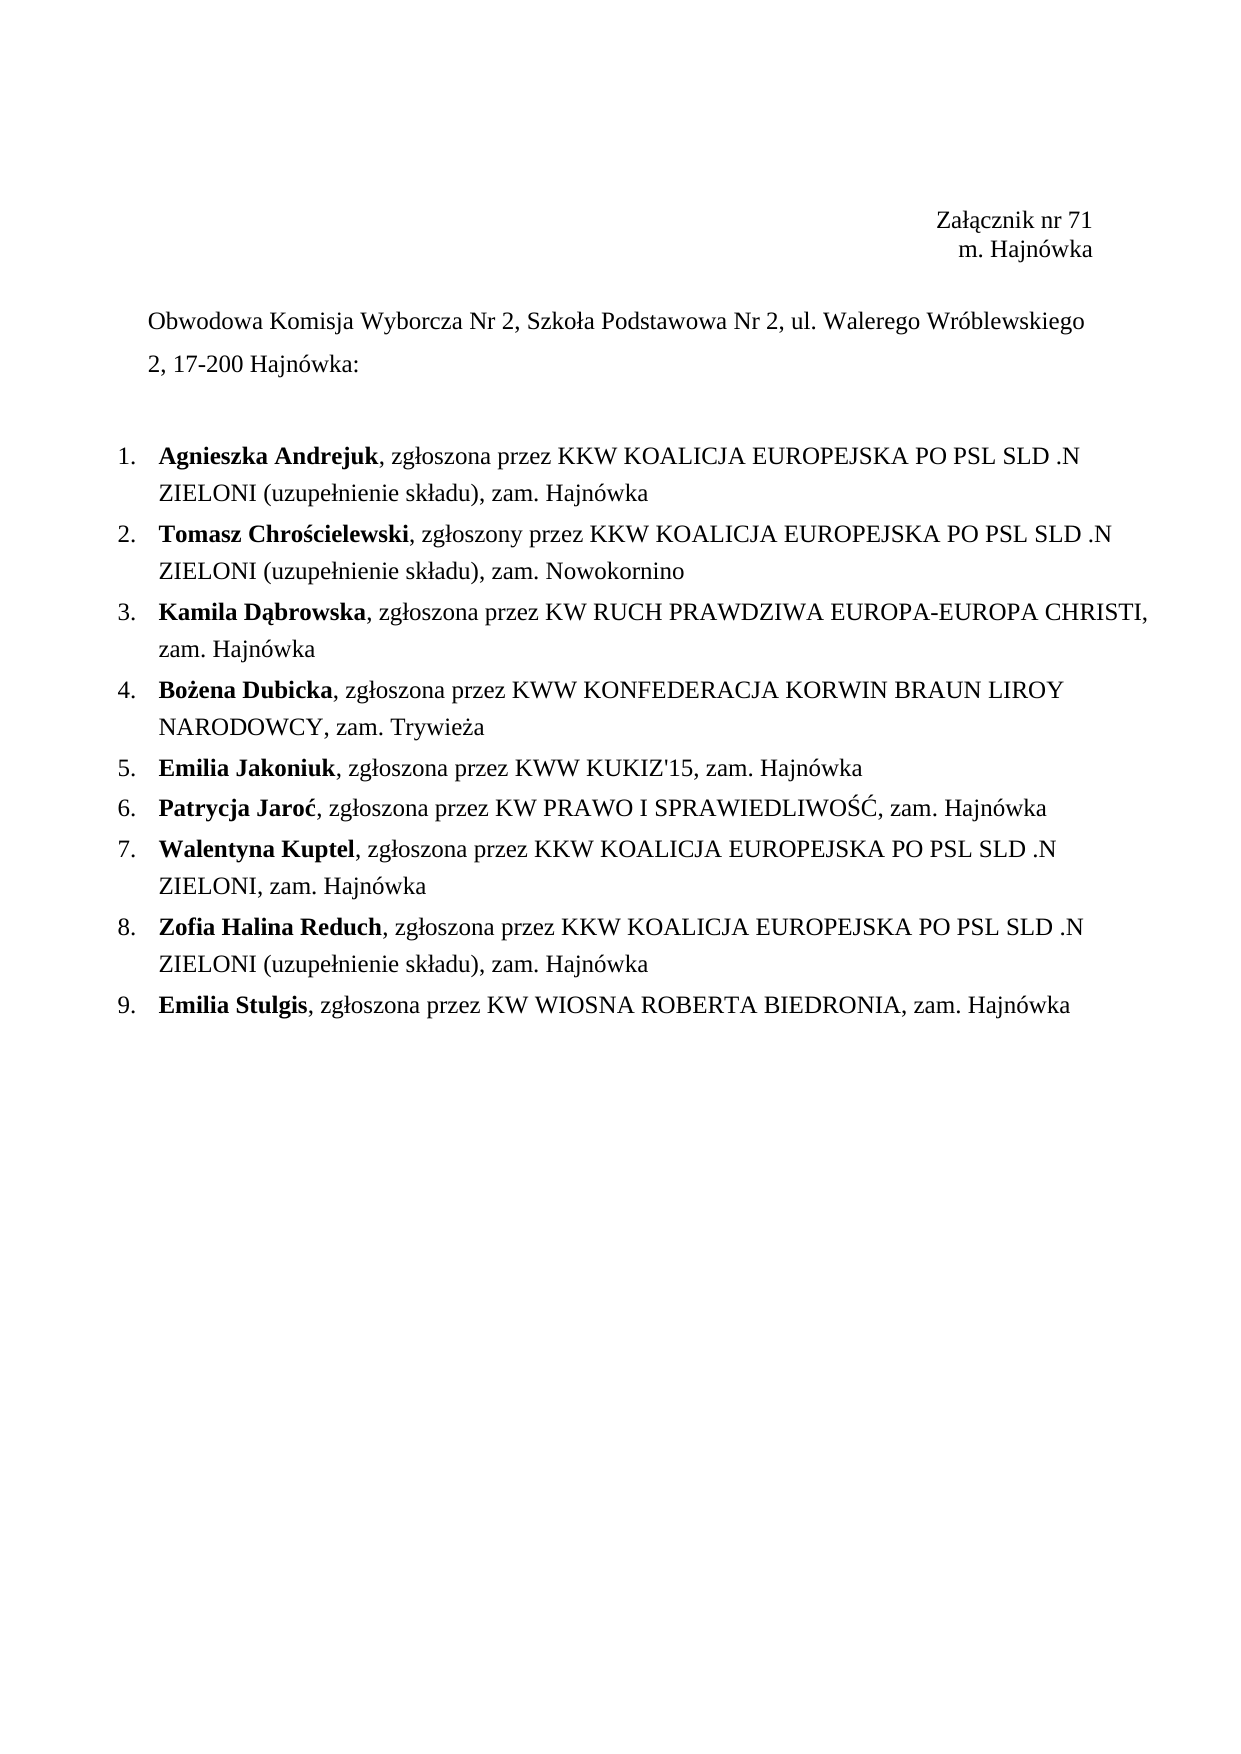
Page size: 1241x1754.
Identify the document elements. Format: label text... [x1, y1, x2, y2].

text Obwodowa Komisja Wyborcza Nr 2, Szkoła Podstawowa Nr 2, ul. Walerego Wróblewskiego 2, 17-200 Hajnówka: [148, 306, 1093, 378]
table_cell 4. [74, 669, 147, 747]
table_cell Patrycja Jaroć, zgłoszona przez KW PRAWO I SPRAWIEDLIWOŚĆ, zam. Hajnówka [147, 788, 1166, 828]
table_cell Emilia Stulgis, zgłoszona przez KW WIOSNA ROBERTA BIEDRONIA, zam. Hajnówka [147, 984, 1166, 1024]
table_cell Walentyna Kuptel, zgłoszona przez KKW KOALICJA EUROPEJSKA PO PSL SLD .N ZIELONI, zam. Hajnówka [147, 828, 1166, 906]
table_cell Kamila Dąbrowska, zgłoszona przez KW RUCH PRAWDZIWA EUROPA-EUROPA CHRISTI, zam. Hajnówka [147, 591, 1166, 669]
table_cell Zofia Halina Reduch, zgłoszona przez KKW KOALICJA EUROPEJSKA PO PSL SLD .N ZIELONI (uzupełnienie składu), zam. Hajnówka [147, 906, 1166, 984]
table_cell Bożena Dubicka, zgłoszona przez KWW KONFEDERACJA KORWIN BRAUN LIROY NARODOWCY, zam. Trywieża [147, 669, 1166, 747]
table_cell 9. [74, 984, 147, 1024]
table_cell 3. [74, 591, 147, 669]
table_cell 2. [74, 513, 147, 591]
table_cell Emilia Jakoniuk, zgłoszona przez KWW KUKIZ'15, zam. Hajnówka [147, 747, 1166, 787]
table_header 1. [74, 435, 147, 513]
table_cell 8. [74, 906, 147, 984]
table_cell 6. [74, 788, 147, 828]
table_cell 5. [74, 747, 147, 787]
table_header Agnieszka Andrejuk, zgłoszona przez KKW KOALICJA EUROPEJSKA PO PSL SLD .N ZIELONI (uzupełnienie składu), zam. Hajnówka [147, 435, 1166, 513]
text Załącznik nr 71 [679, 205, 1093, 234]
table_cell Tomasz Chrościelewski, zgłoszony przez KKW KOALICJA EUROPEJSKA PO PSL SLD .N ZIELONI (uzupełnienie składu), zam. Nowokornino [147, 513, 1166, 591]
table_cell 7. [74, 828, 147, 906]
text m. Hajnówka [148, 234, 1093, 263]
